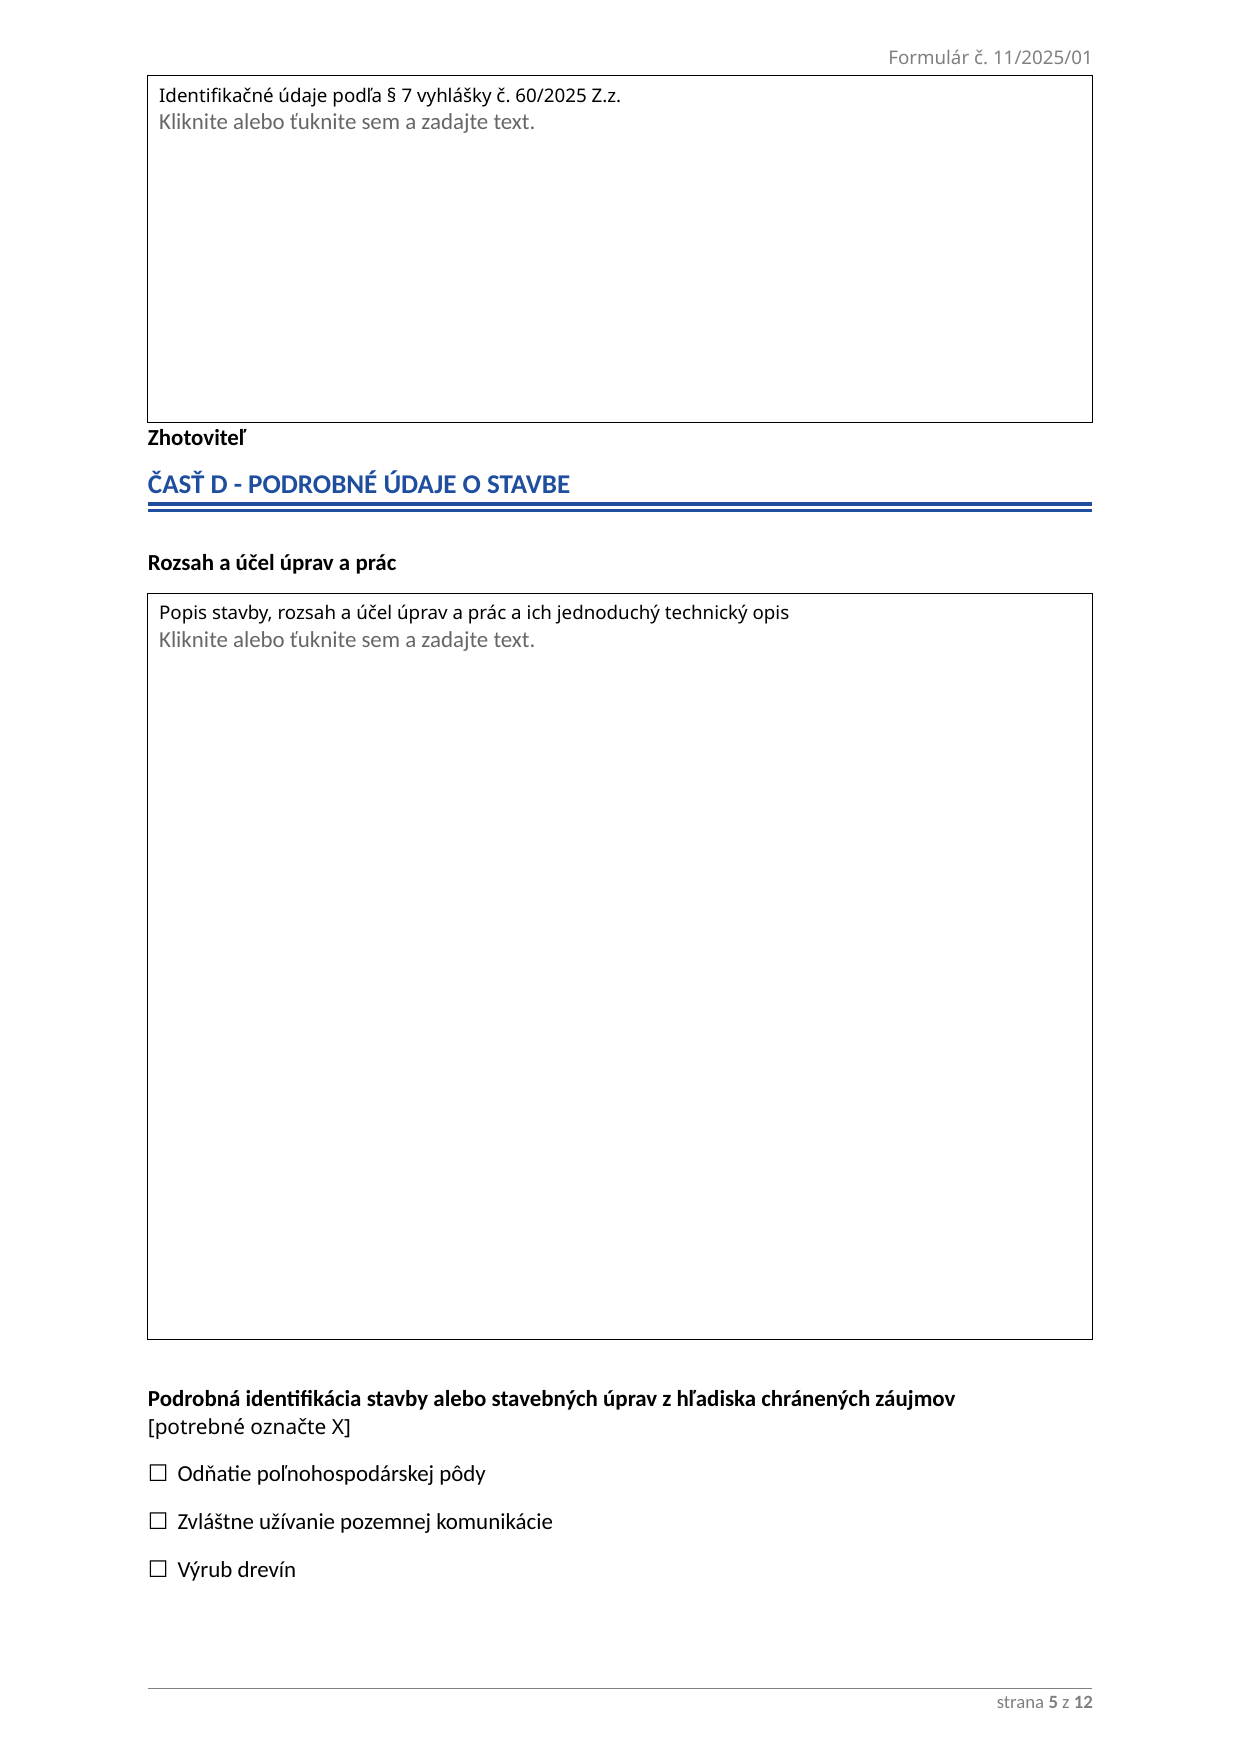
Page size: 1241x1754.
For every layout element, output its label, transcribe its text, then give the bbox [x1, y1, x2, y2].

text Zhotoviteľ [148, 423, 1092, 451]
text ☐ Výrub drevín [148, 1553, 1092, 1584]
text ☐ Odňatie poľnohospodárskej pôdy [148, 1457, 1092, 1488]
table_header Popis stavby, rozsah a účel úprav a prác a ich jednoduchý technický opis Kliknite alebo ťuknite sem a zadajte text. [148, 594, 1092, 1338]
text Podrobná identifikácia stavby alebo stavebných úprav z hľadiska chránených záujmov [potrebné označte X] [148, 1384, 1092, 1441]
text Rozsah a účel úprav a prác [148, 548, 1092, 576]
text ČASŤ D - PODROBNÉ ÚDAJE O STAVBE [148, 467, 1092, 502]
text ☐ Zvláštne užívanie pozemnej komunikácie [148, 1505, 1092, 1536]
table_header Identifikačné údaje podľa § 7 vyhlášky č. 60/2025 Z.z. Kliknite alebo ťuknite sem a zadajte text. [148, 76, 1092, 422]
